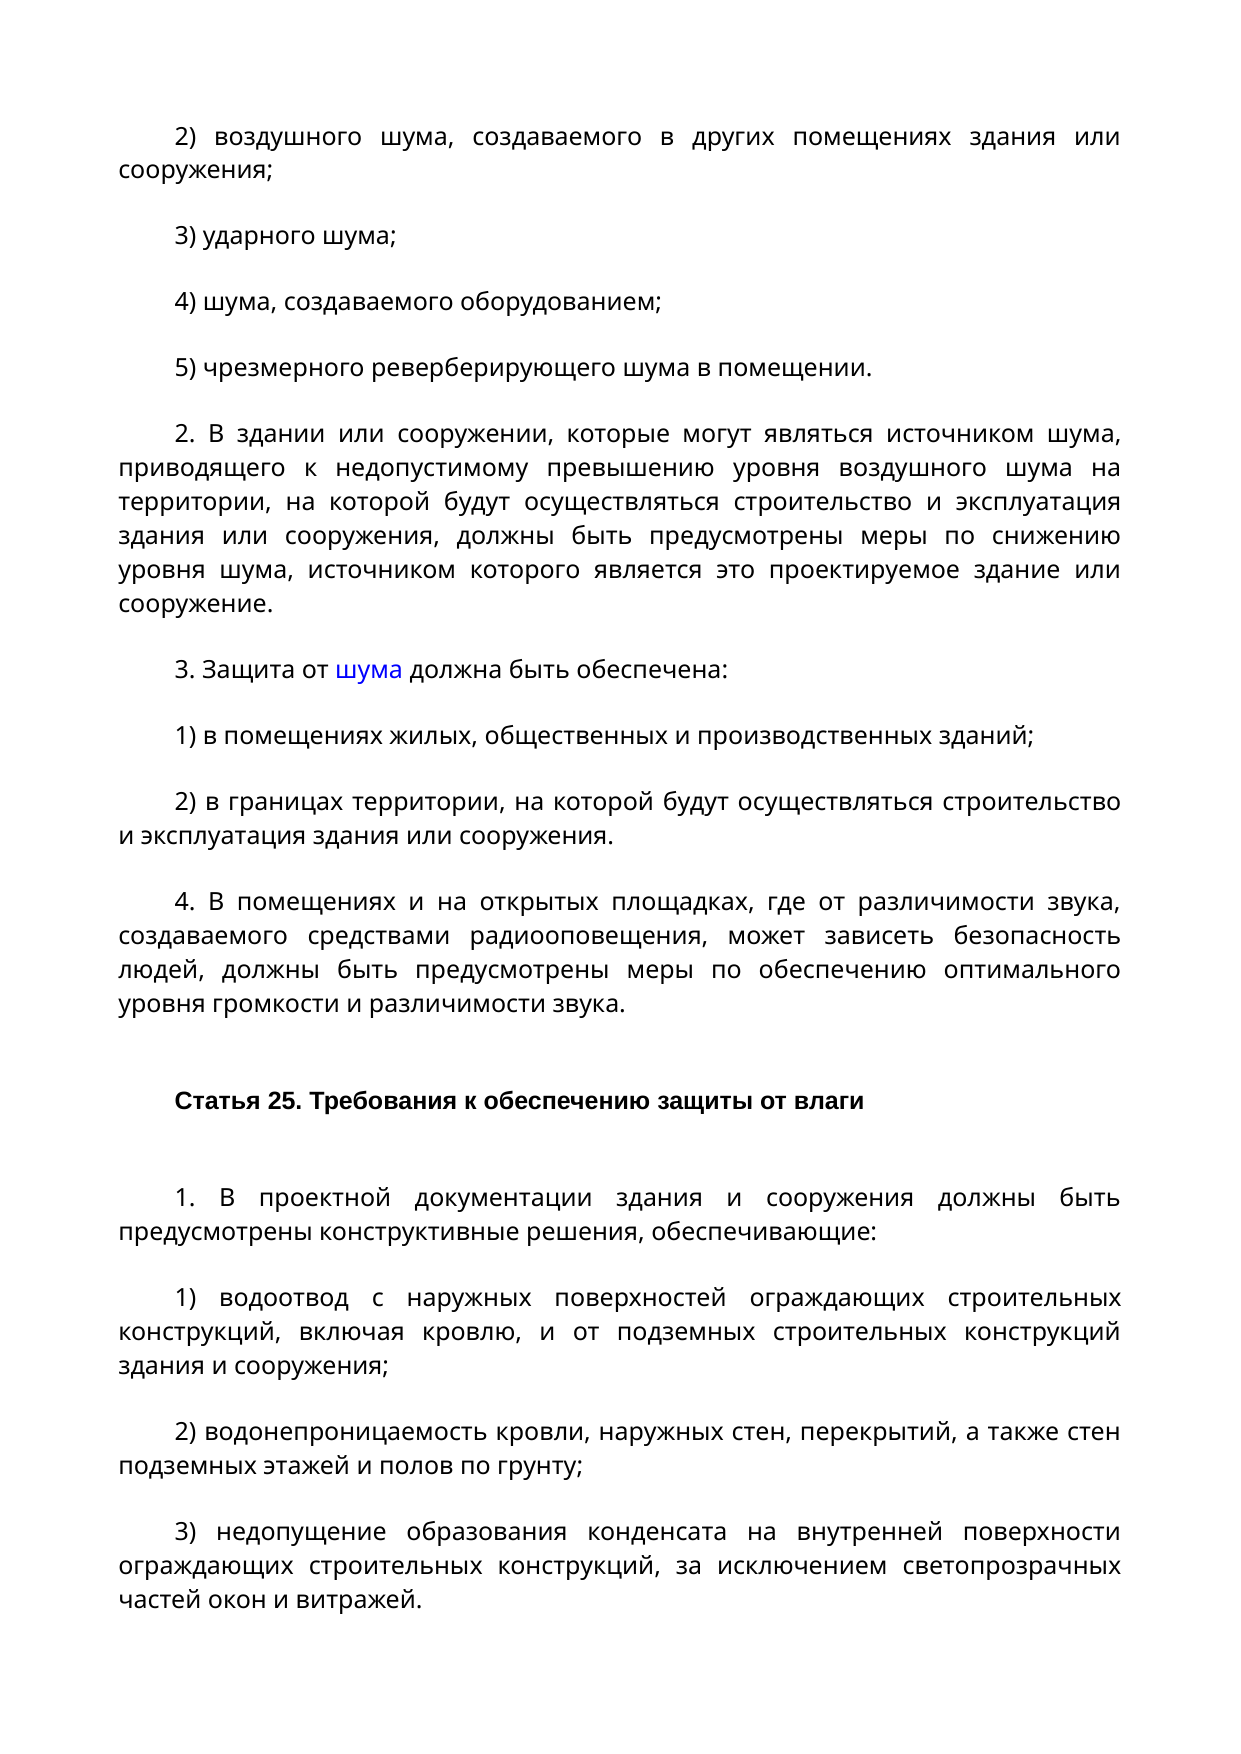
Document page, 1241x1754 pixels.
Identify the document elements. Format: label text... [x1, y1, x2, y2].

text Статья 25. Требования к обеспечению защиты от влаги [118, 1083, 1122, 1117]
text 5) чрезмерного реверберирующего шума в помещении. [118, 350, 1122, 384]
text 2) воздушного шума, создаваемого в других помещениях здания или сооружения; [118, 118, 1122, 186]
text 3. Защита от шума должна быть обеспечена: [118, 652, 1122, 686]
text 3) ударного шума; [118, 218, 1122, 252]
text 1) водоотвод с наружных поверхностей ограждающих строительных конструкций, включая кровлю, и от подземных строительных конструкций здания и сооружения; [118, 1280, 1122, 1382]
text 2) в границах территории, на которой будут осуществляться строительство и эксплуатация здания или сооружения. [118, 783, 1122, 851]
text 4) шума, создаваемого оборудованием; [118, 284, 1122, 318]
text 1) в помещениях жилых, общественных и производственных зданий; [118, 717, 1122, 752]
text 3) недопущение образования конденсата на внутренней поверхности ограждающих строительных конструкций, за исключением светопрозрачных частей окон и витражей. [118, 1514, 1122, 1616]
text 2) водонепроницаемость кровли, наружных стен, перекрытий, а также стен подземных этажей и полов по грунту; [118, 1414, 1122, 1482]
text 2. В здании или сооружении, которые могут являться источником шума, приводящего к недопустимому превышению уровня воздушного шума на территории, на которой будут осуществляться строительство и эксплуатация здания или сооружения, должны быть предусмотрены меры по снижению уровня шума, источником которого является это проектируемое здание или сооружение. [118, 416, 1122, 620]
text 1. В проектной документации здания и сооружения должны быть предусмотрены конструктивные решения, обеспечивающие: [118, 1180, 1122, 1248]
text 4. В помещениях и на открытых площадках, где от различимости звука, создаваемого средствами радиооповещения, может зависеть безопасность людей, должны быть предусмотрены меры по обеспечению оптимального уровня громкости и различимости звука. [118, 883, 1122, 1019]
